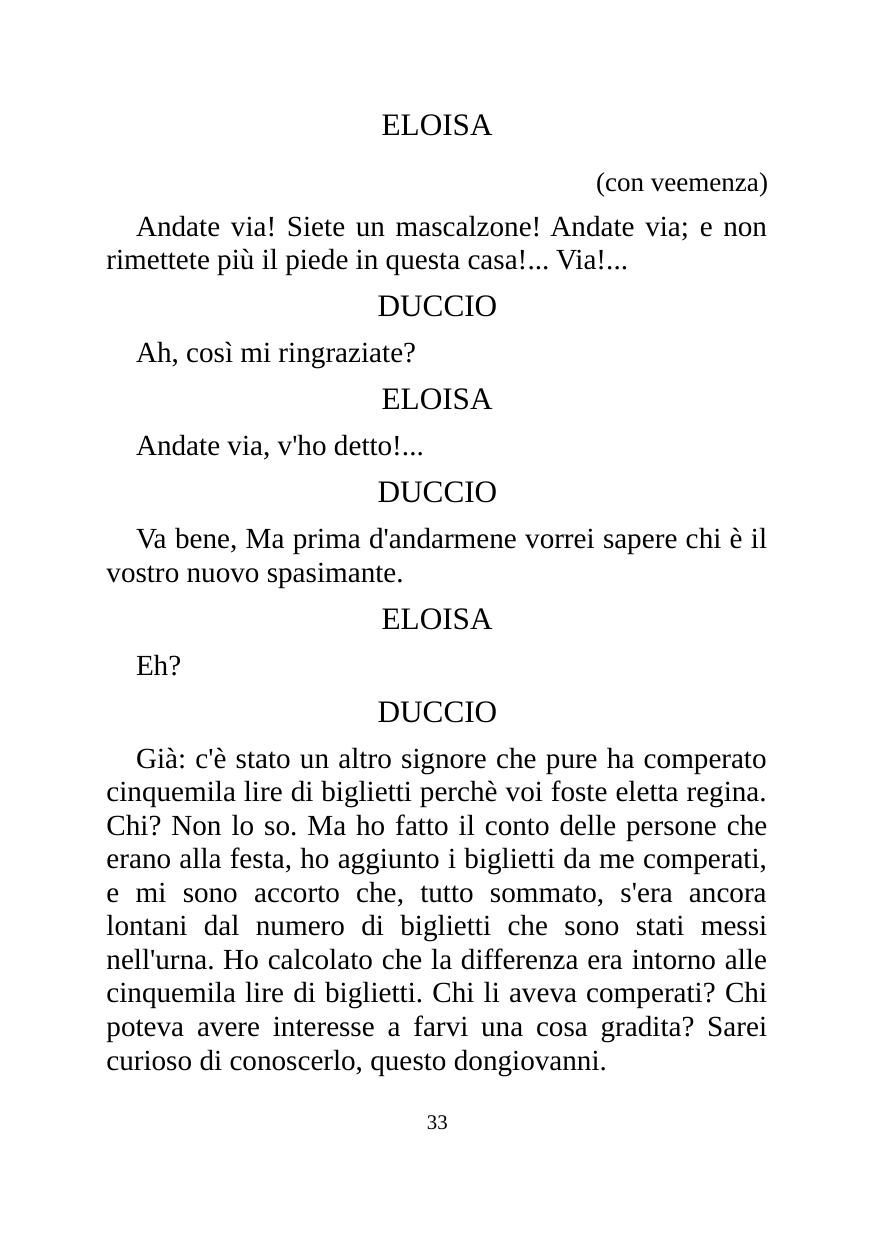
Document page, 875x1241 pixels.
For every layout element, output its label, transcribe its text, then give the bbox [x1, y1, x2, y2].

text ELOISA [106, 600, 768, 636]
text (con veemenza) [402, 166, 768, 197]
text Già: c'è stato un altro signore che pure ha comperato cinquemila lire di biglietti perchè voi foste eletta regina. Chi? Non lo so. Ma ho fatto il conto delle persone che erano alla festa, ho aggiunto i biglietti da me comperati, e mi sono accorto che, tutto sommato, s'era ancora lontani dal numero di biglietti che sono stati messi nell'urna. Ho calcolato che la differenza era intorno alle cinquemila lire di biglietti. Chi li aveva comperati? Chi poteva avere interesse a farvi una cosa gradita? Sarei curioso di conoscerlo, questo dongiovanni. [106, 741, 768, 1076]
text Andate via, v'ho detto!... [106, 428, 768, 462]
text Ah, così mi ringraziate? [106, 335, 768, 369]
text Andate via! Siete un mascalzone! Andate via; e non rimettete più il piede in questa casa!... Via!... [106, 209, 768, 276]
text Va bene, Ma prima d'andarmene vorrei sapere chi è il vostro nuovo spasimante. [106, 521, 768, 588]
text DUCCIO [106, 287, 768, 323]
text DUCCIO [106, 693, 768, 729]
text DUCCIO [106, 473, 768, 509]
text Eh? [106, 648, 768, 681]
text ELOISA [106, 106, 768, 142]
text ELOISA [106, 381, 768, 416]
